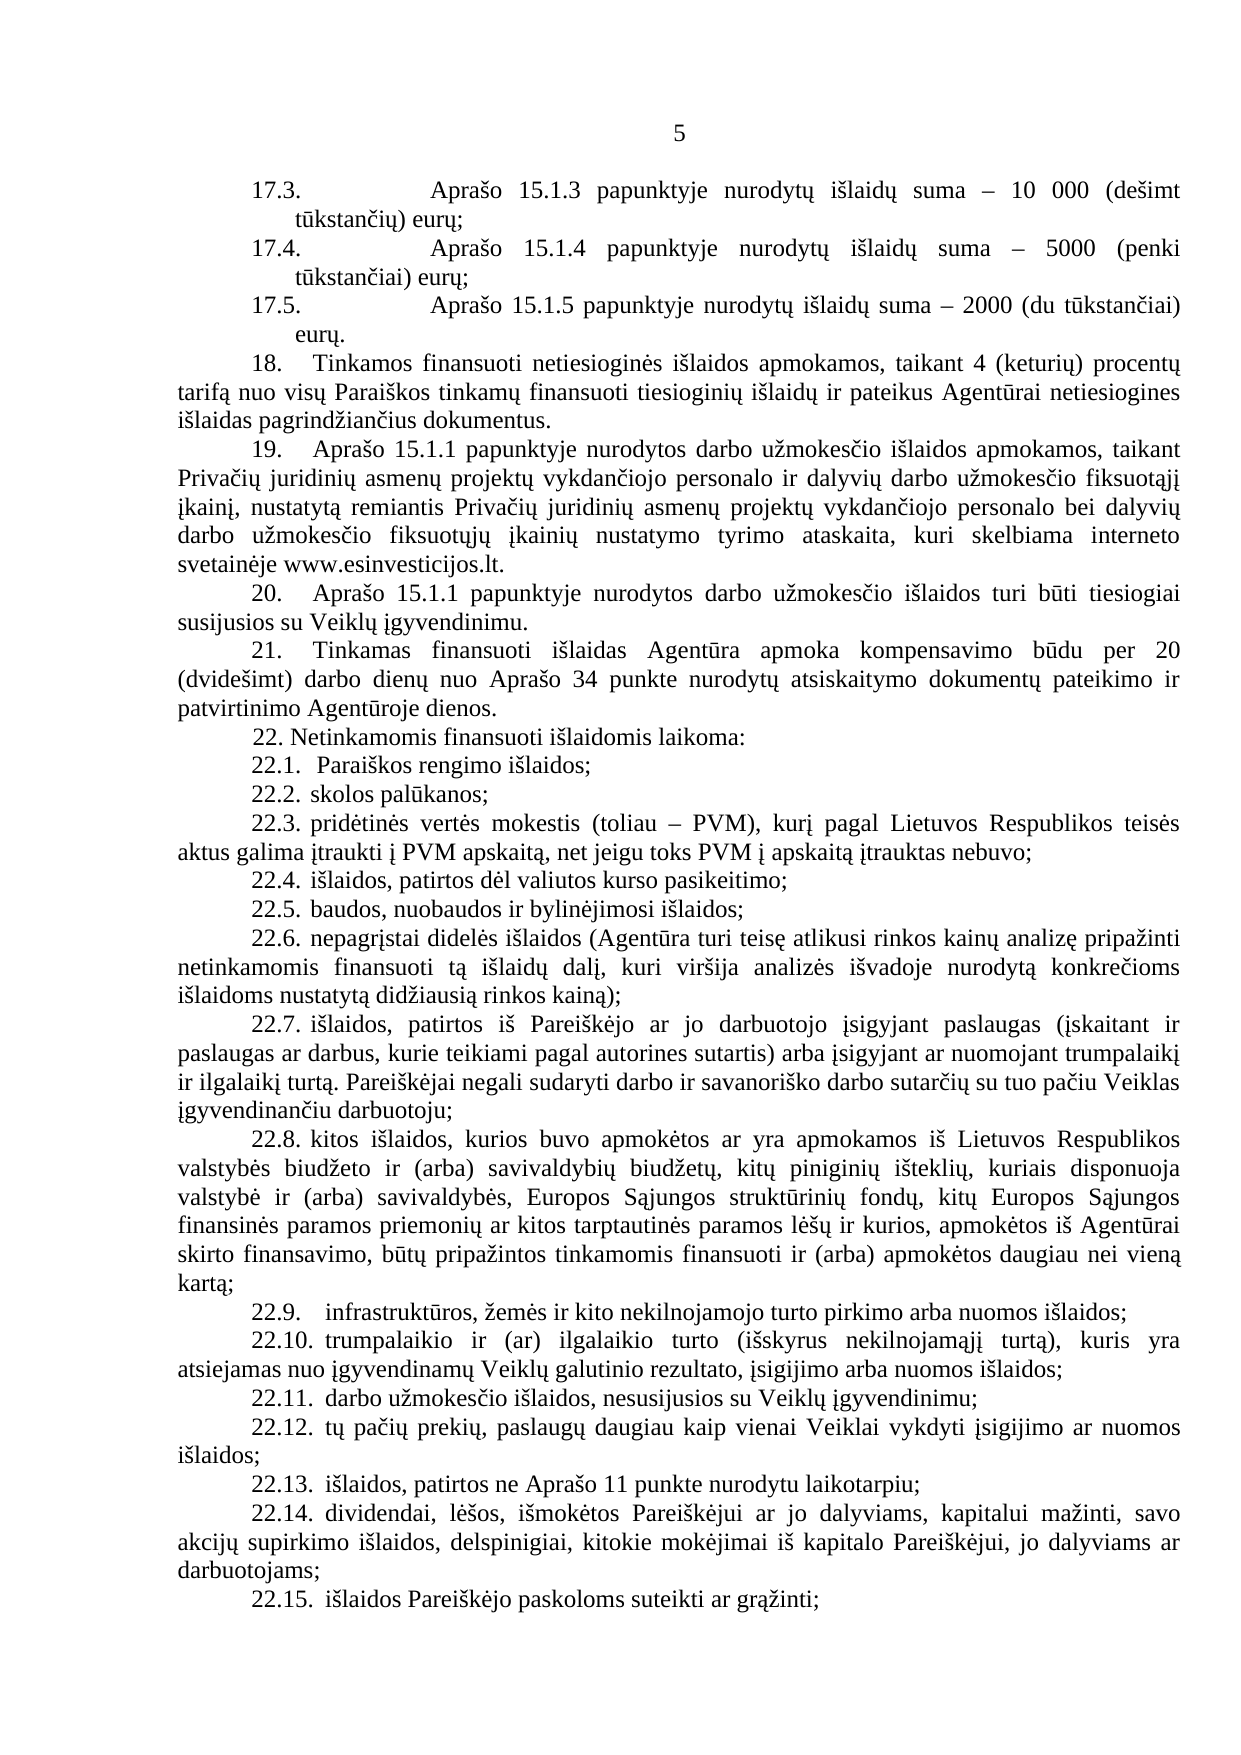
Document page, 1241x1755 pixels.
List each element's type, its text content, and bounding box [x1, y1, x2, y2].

text 21. Tinkamas finansuoti išlaidas Agentūra apmoka kompensavimo būdu per 20 (dvidešimt) darbo dienų nuo Aprašo 34 punkte nurodytų atsiskaitymo dokumentų pateikimo ir patvirtinimo Agentūroje dienos. [177, 636, 1181, 722]
text 22.1. Paraiškos rengimo išlaidos; [251, 751, 1181, 779]
text 17.3. Aprašo 15.1.3 papunktyje nurodytų išlaidų suma – 10 000 (dešimt tūkstančių) eurų; [251, 176, 1181, 233]
text 22.12. tų pačių prekių, paslaugų daugiau kaip vienai Veiklai vykdyti įsigijimo ar nuomos išlaidos; [177, 1412, 1181, 1469]
text 17.4. Aprašo 15.1.4 papunktyje nurodytų išlaidų suma – 5000 (penki tūkstančiai) eurų; [251, 233, 1181, 291]
text 22.6. nepagrįstai didelės išlaidos (Agentūra turi teisę atlikusi rinkos kainų analizę pripažinti netinkamomis finansuoti tą išlaidų dalį, kuri viršija analizės išvadoje nurodytą konkrečioms išlaidoms nustatytą didžiausią rinkos kainą); [177, 923, 1181, 1009]
text 22.14. dividendai, lėšos, išmokėtos Pareiškėjui ar jo dalyviams, kapitalui mažinti, savo akcijų supirkimo išlaidos, delspinigiai, kitokie mokėjimai iš kapitalo Pareiškėjui, jo dalyviams ar darbuotojams; [177, 1498, 1181, 1584]
text 22.2. skolos palūkanos; [177, 779, 1181, 808]
text 17.5. Aprašo 15.1.5 papunktyje nurodytų išlaidų suma – 2000 (du tūkstančiai) eurų. [251, 291, 1181, 348]
text 22.13. išlaidos, patirtos ne Aprašo 11 punkte nurodytu laikotarpiu; [177, 1469, 1181, 1498]
text 22.5. baudos, nuobaudos ir bylinėjimosi išlaidos; [177, 894, 1181, 923]
text 18. Tinkamos finansuoti netiesioginės išlaidos apmokamos, taikant 4 (keturių) procentų tarifą nuo visų Paraiškos tinkamų finansuoti tiesioginių išlaidų ir pateikus Agentūrai netiesiogines išlaidas pagrindžiančius dokumentus. [177, 348, 1181, 434]
text 22. Netinkamomis finansuoti išlaidomis laikoma: [252, 722, 1181, 751]
text 22.15. išlaidos Pareiškėjo paskoloms suteikti ar grąžinti; [177, 1584, 1181, 1613]
text 22.9. infrastruktūros, žemės ir kito nekilnojamojo turto pirkimo arba nuomos išlaidos; [177, 1297, 1181, 1326]
text 19. Aprašo 15.1.1 papunktyje nurodytos darbo užmokesčio išlaidos apmokamos, taikant Privačių juridinių asmenų projektų vykdančiojo personalo ir dalyvių darbo užmokesčio fiksuotąjį įkainį, nustatytą remiantis Privačių juridinių asmenų projektų vykdančiojo personalo bei dalyvių darbo užmokesčio fiksuotųjų įkainių nustatymo tyrimo ataskaita, kuri skelbiama interneto svetainėje www.esinvesticijos.lt. [177, 434, 1181, 578]
text 22.7. išlaidos, patirtos iš Pareiškėjo ar jo darbuotojo įsigyjant paslaugas (įskaitant ir paslaugas ar darbus, kurie teikiami pagal autorines sutartis) arba įsigyjant ar nuomojant trumpalaikį ir ilgalaikį turtą. Pareiškėjai negali sudaryti darbo ir savanoriško darbo sutarčių su tuo pačiu Veiklas įgyvendinančiu darbuotoju; [177, 1009, 1181, 1124]
text 22.3. pridėtinės vertės mokestis (toliau – PVM), kurį pagal Lietuvos Respublikos teisės aktus galima įtraukti į PVM apskaitą, net jeigu toks PVM į apskaitą įtrauktas nebuvo; [177, 808, 1181, 866]
text 22.10. trumpalaikio ir (ar) ilgalaikio turto (išskyrus nekilnojamąjį turtą), kuris yra atsiejamas nuo įgyvendinamų Veiklų galutinio rezultato, įsigijimo arba nuomos išlaidos; [177, 1326, 1181, 1383]
text 22.11. darbo užmokesčio išlaidos, nesusijusios su Veiklų įgyvendinimu; [177, 1383, 1181, 1412]
text 22.4. išlaidos, patirtos dėl valiutos kurso pasikeitimo; [177, 866, 1181, 894]
text 22.8. kitos išlaidos, kurios buvo apmokėtos ar yra apmokamos iš Lietuvos Respublikos valstybės biudžeto ir (arba) savivaldybių biudžetų, kitų piniginių išteklių, kuriais disponuoja valstybė ir (arba) savivaldybės, Europos Sąjungos struktūrinių fondų, kitų Europos Sąjungos finansinės paramos priemonių ar kitos tarptautinės paramos lėšų ir kurios, apmokėtos iš Agentūrai skirto finansavimo, būtų pripažintos tinkamomis finansuoti ir (arba) apmokėtos daugiau nei vieną kartą; [177, 1124, 1181, 1297]
text 20. Aprašo 15.1.1 papunktyje nurodytos darbo užmokesčio išlaidos turi būti tiesiogiai susijusios su Veiklų įgyvendinimu. [177, 578, 1181, 636]
